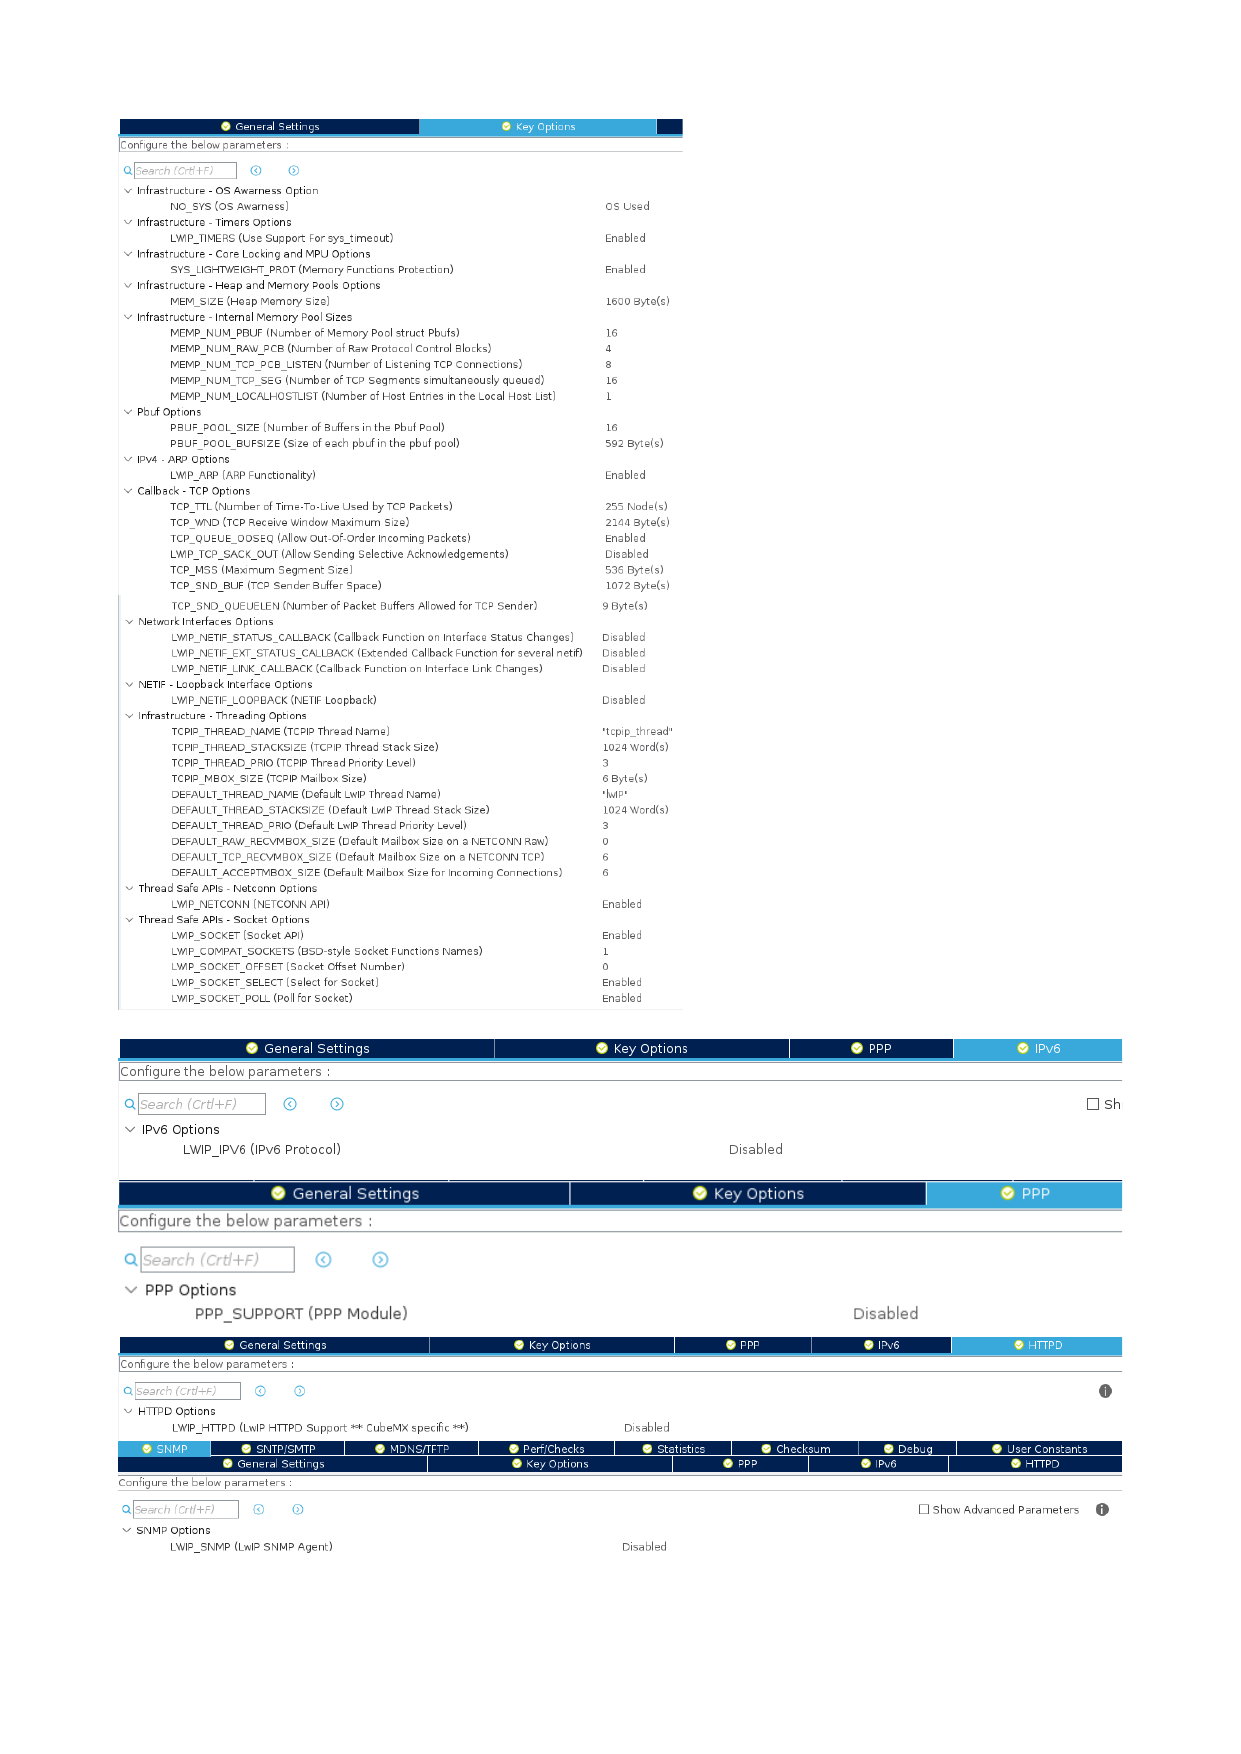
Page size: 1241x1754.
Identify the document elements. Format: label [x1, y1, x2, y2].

picture [118, 118, 684, 1010]
picture [118, 1038, 1123, 1564]
